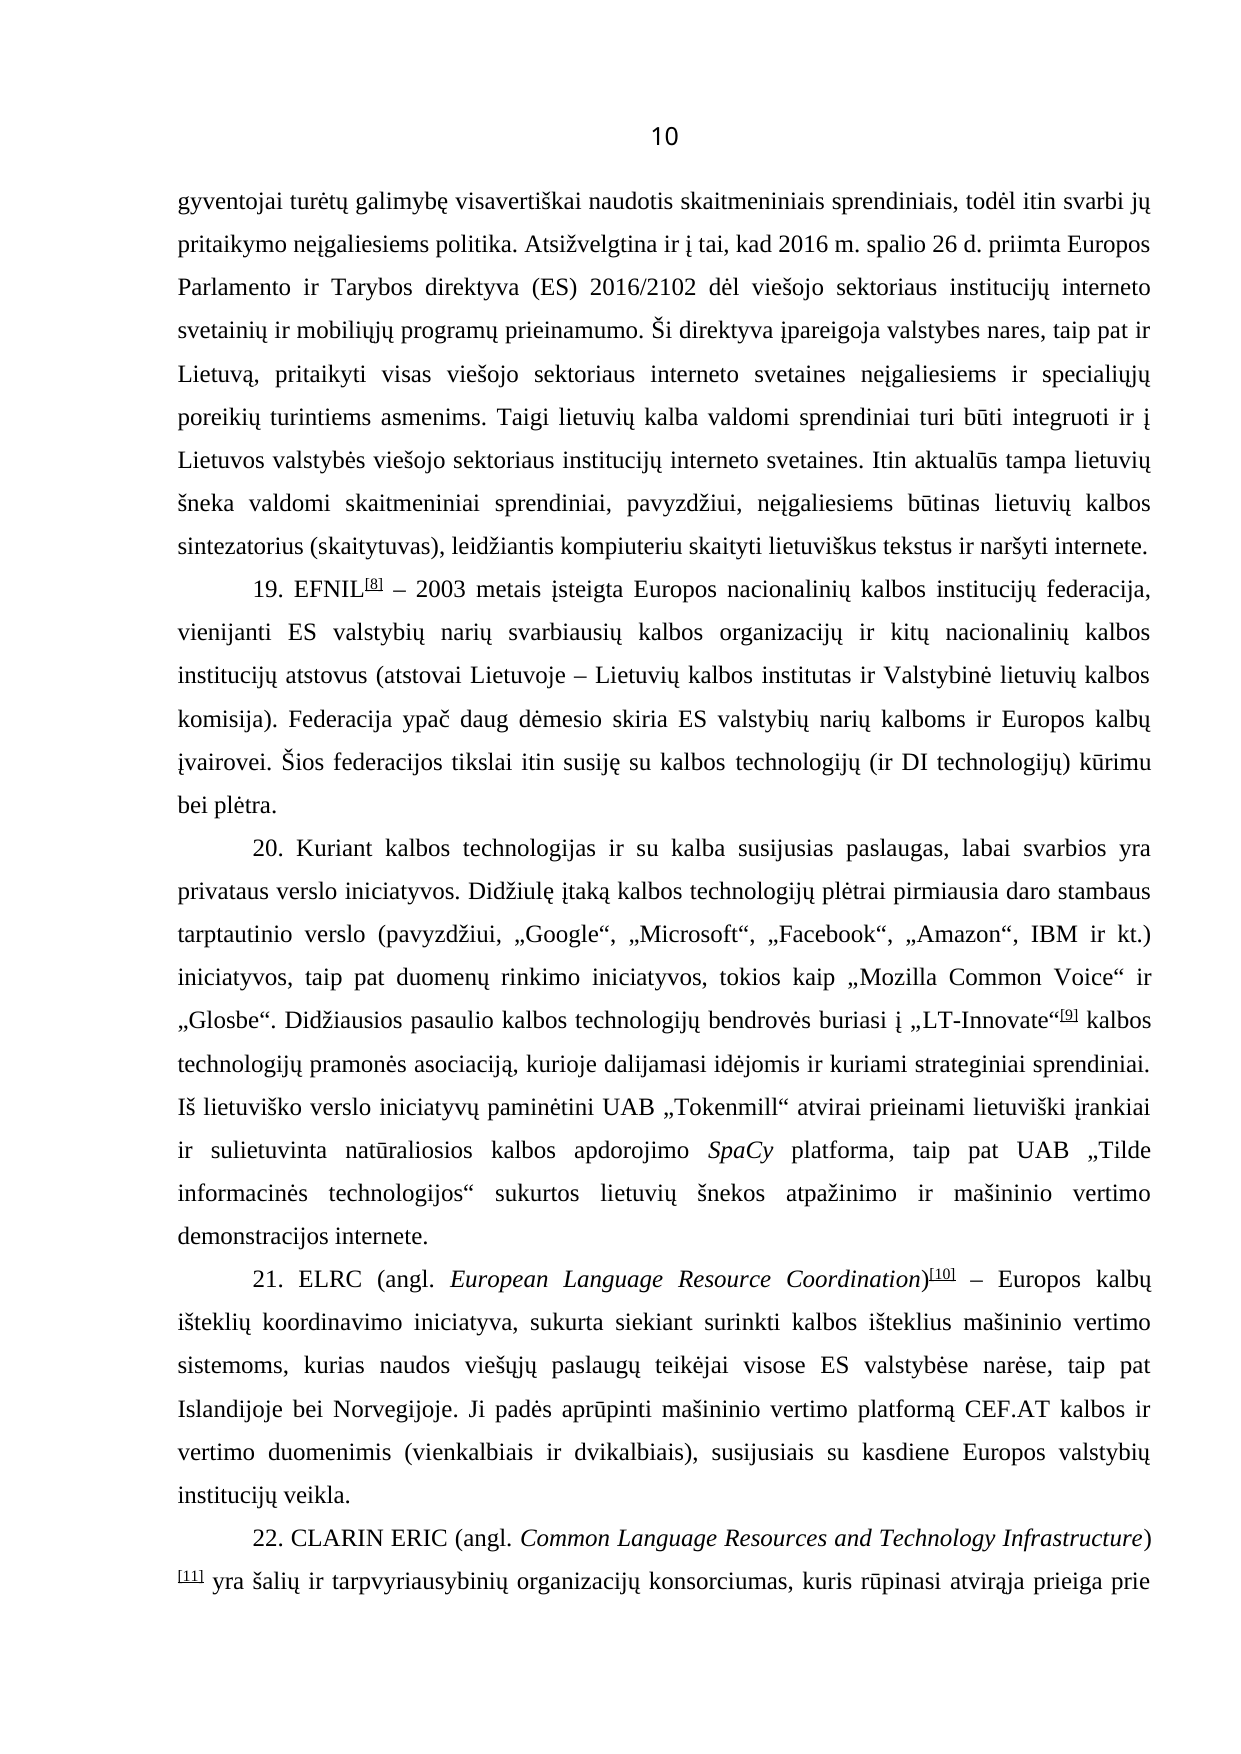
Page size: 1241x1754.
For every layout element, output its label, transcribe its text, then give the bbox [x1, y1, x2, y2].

text 21. ELRC (angl. European Language Resource Coordination)[10] – Europos kalbų išteklių koordinavimo iniciatyva, sukurta siekiant surinkti kalbos išteklius mašininio vertimo sistemoms, kurias naudos viešųjų paslaugų teikėjai visose ES valstybėse narėse, taip pat Islandijoje bei Norvegijoje. Ji padės aprūpinti mašininio vertimo platformą CEF.AT kalbos ir vertimo duomenimis (vienkalbiais ir dvikalbiais), susijusiais su kasdiene Europos valstybių institucijų veikla. [177, 1264, 1152, 1509]
text 19. EFNIL[8] – 2003 metais įsteigta Europos nacionalinių kalbos institucijų federacija, vienijanti ES valstybių narių svarbiausių kalbos organizacijų ir kitų nacionalinių kalbos institucijų atstovus (atstovai Lietuvoje – Lietuvių kalbos institutas ir Valstybinė lietuvių kalbos komisija). Federacija ypač daug dėmesio skiria ES valstybių narių kalboms ir Europos kalbų įvairovei. Šios federacijos tikslai itin susiję su kalbos technologijų (ir DI technologijų) kūrimu bei plėtra. [177, 574, 1152, 819]
text 20. Kuriant kalbos technologijas ir su kalba susijusias paslaugas, labai svarbios yra privataus verslo iniciatyvos. Didžiulę įtaką kalbos technologijų plėtrai pirmiausia daro stambaus tarptautinio verslo (pavyzdžiui, „Google“, „Microsoft“, „Facebook“, „Amazon“, IBM ir kt.) iniciatyvos, taip pat duomenų rinkimo iniciatyvos, tokios kaip „Mozilla Common Voice“ ir „Glosbe“. Didžiausios pasaulio kalbos technologijų bendrovės buriasi į „LT-Innovate“[9] kalbos technologijų pramonės asociaciją, kurioje dalijamasi idėjomis ir kuriami strateginiai sprendiniai. Iš lietuviško verslo iniciatyvų paminėtini UAB „Tokenmill“ atvirai prieinami lietuviški įrankiai ir sulietuvinta natūraliosios kalbos apdorojimo SpaCy platforma, taip pat UAB „Tilde informacinės technologijos“ sukurtos lietuvių šnekos atpažinimo ir mašininio vertimo demonstracijos internete. [177, 833, 1152, 1250]
text gyventojai turėtų galimybę visavertiškai naudotis skaitmeniniais sprendiniais, todėl itin svarbi jų pritaikymo neįgaliesiems politika. Atsižvelgtina ir į tai, kad 2016 m. spalio 26 d. priimta Europos Parlamento ir Tarybos direktyva (ES) 2016/2102 dėl viešojo sektoriaus institucijų interneto svetainių ir mobiliųjų programų prieinamumo. Ši direktyva įpareigoja valstybes nares, taip pat ir Lietuvą, pritaikyti visas viešojo sektoriaus interneto svetaines neįgaliesiems ir specialiųjų poreikių turintiems asmenims. Taigi lietuvių kalba valdomi sprendiniai turi būti integruoti ir į Lietuvos valstybės viešojo sektoriaus institucijų interneto svetaines. Itin aktualūs tampa lietuvių šneka valdomi skaitmeniniai sprendiniai, pavyzdžiui, neįgaliesiems būtinas lietuvių kalbos sintezatorius (skaitytuvas), leidžiantis kompiuteriu skaityti lietuviškus tekstus ir naršyti internete. [177, 186, 1152, 560]
text 22. CLARIN ERIC (angl. Common Language Resources and Technology Infrastructure)[11] yra šalių ir tarpvyriausybinių organizacijų konsorciumas, kuris rūpinasi atvirąja prieiga prie [177, 1523, 1152, 1595]
